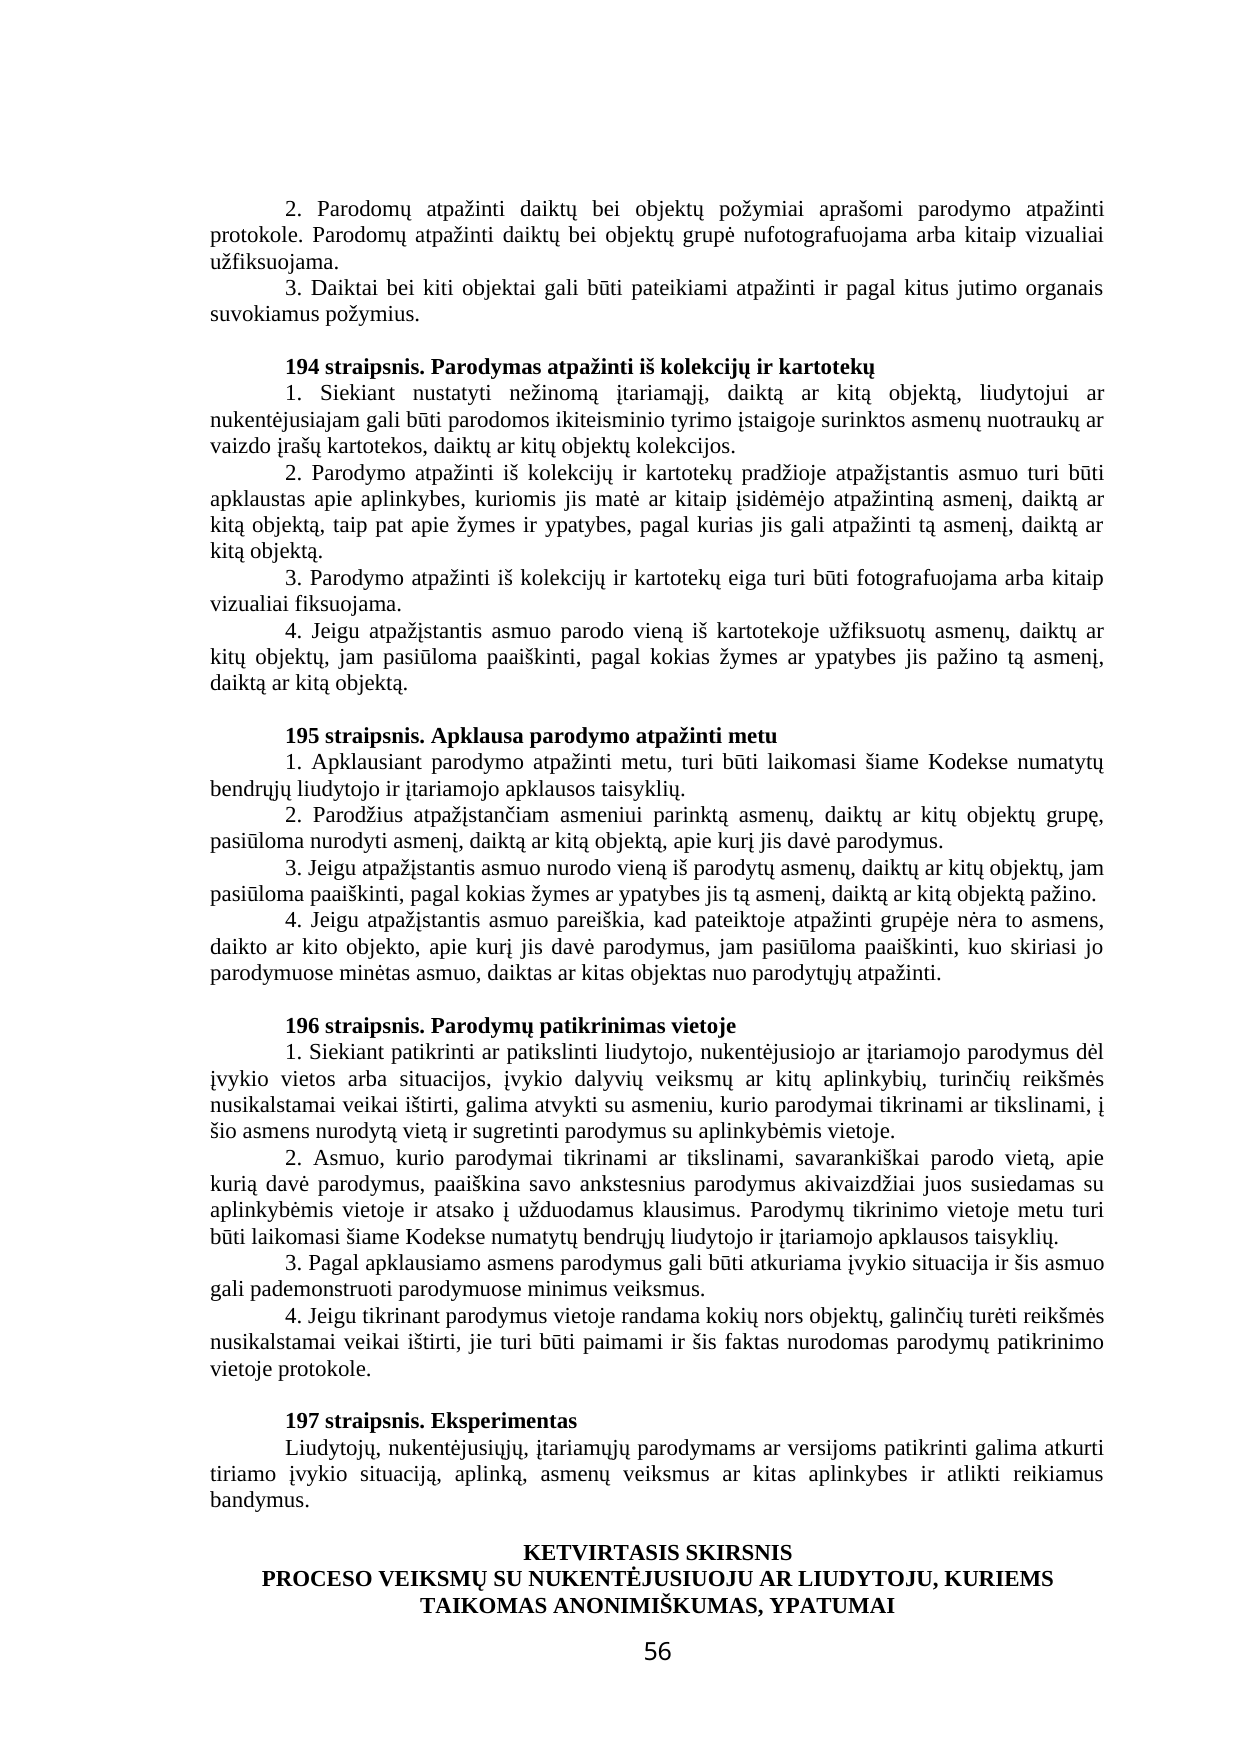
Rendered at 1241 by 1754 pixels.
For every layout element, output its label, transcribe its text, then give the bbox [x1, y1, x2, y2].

text 3. Daiktai bei kiti objektai gali būti pateikiami atpažinti ir pagal kitus jutimo organais suvokiamus požymius. [210, 274, 1106, 327]
text 195 straipsnis. Apklausa parodymo atpažinti metu [210, 722, 1106, 748]
text 4. Jeigu tikrinant parodymus vietoje randama kokių nors objektų, galinčių turėti reikšmės nusikalstamai veikai ištirti, jie turi būti paimami ir šis faktas nurodomas parodymų patikrinimo vietoje protokole. [210, 1302, 1106, 1381]
text 2. Parodomų atpažinti daiktų bei objektų požymiai aprašomi parodymo atpažinti protokole. Parodomų atpažinti daiktų bei objektų grupė nufotografuojama arba kitaip vizualiai užfiksuojama. [210, 195, 1106, 274]
subtitle KETVIRTASIS SKIRSNIS [210, 1539, 1106, 1565]
text 197 straipsnis. Eksperimentas [210, 1407, 1106, 1434]
text 4. Jeigu atpažįstantis asmuo pareiškia, kad pateiktoje atpažinti grupėje nėra to asmens, daikto ar kito objekto, apie kurį jis davė parodymus, jam pasiūloma paaiškinti, kuo skiriasi jo parodymuose minėtas asmuo, daiktas ar kitas objektas nuo parodytųjų atpažinti. [210, 907, 1106, 986]
text 2. Parodymo atpažinti iš kolekcijų ir kartotekų pradžioje atpažįstantis asmuo turi būti apklaustas apie aplinkybes, kuriomis jis matė ar kitaip įsidėmėjo atpažintiną asmenį, daiktą ar kitą objektą, taip pat apie žymes ir ypatybes, pagal kurias jis gali atpažinti tą asmenį, daiktą ar kitą objektą. [210, 458, 1106, 564]
text 3. Pagal apklausiamo asmens parodymus gali būti atkuriama įvykio situacija ir šis asmuo gali pademonstruoti parodymuose minimus veiksmus. [210, 1249, 1106, 1302]
text 2. Parodžius atpažįstančiam asmeniui parinktą asmenų, daiktų ar kitų objektų grupę, pasiūloma nurodyti asmenį, daiktą ar kitą objektą, apie kurį jis davė parodymus. [210, 801, 1106, 854]
text 1. Siekiant nustatyti nežinomą įtariamąjį, daiktą ar kitą objektą, liudytojui ar nukentėjusiajam gali būti parodomos ikiteisminio tyrimo įstaigoje surinktos asmenų nuotraukų ar vaizdo įrašų kartotekos, daiktų ar kitų objektų kolekcijos. [210, 379, 1106, 458]
text 2. Asmuo, kurio parodymai tikrinami ar tikslinami, savarankiškai parodo vietą, apie kurią davė parodymus, paaiškina savo ankstesnius parodymus akivaizdžiai juos susiedamas su aplinkybėmis vietoje ir atsako į užduodamus klausimus. Parodymų tikrinimo vietoje metu turi būti laikomasi šiame Kodekse numatytų bendrųjų liudytojo ir įtariamojo apklausos taisyklių. [210, 1144, 1106, 1249]
text Proceso veiksmų su nukentėjusiuoju ar liudytoju, kuriems taikomas anonimiškumas, ypatumai [210, 1565, 1106, 1618]
text 196 straipsnis. Parodymų patikrinimas vietoje [210, 1012, 1106, 1038]
text 3. Parodymo atpažinti iš kolekcijų ir kartotekų eiga turi būti fotografuojama arba kitaip vizualiai fiksuojama. [210, 564, 1106, 617]
text 3. Jeigu atpažįstantis asmuo nurodo vieną iš parodytų asmenų, daiktų ar kitų objektų, jam pasiūloma paaiškinti, pagal kokias žymes ar ypatybes jis tą asmenį, daiktą ar kitą objektą pažino. [210, 854, 1106, 907]
text 4. Jeigu atpažįstantis asmuo parodo vieną iš kartotekoje užfiksuotų asmenų, daiktų ar kitų objektų, jam pasiūloma paaiškinti, pagal kokias žymes ar ypatybes jis pažino tą asmenį, daiktą ar kitą objektą. [210, 617, 1106, 696]
text Liudytojų, nukentėjusiųjų, įtariamųjų parodymams ar versijoms patikrinti galima atkurti tiriamo įvykio situaciją, aplinką, asmenų veiksmus ar kitas aplinkybes ir atlikti reikiamus bandymus. [210, 1434, 1106, 1513]
text 1. Apklausiant parodymo atpažinti metu, turi būti laikomasi šiame Kodekse numatytų bendrųjų liudytojo ir įtariamojo apklausos taisyklių. [210, 748, 1106, 801]
text 1. Siekiant patikrinti ar patikslinti liudytojo, nukentėjusiojo ar įtariamojo parodymus dėl įvykio vietos arba situacijos, įvykio dalyvių veiksmų ar kitų aplinkybių, turinčių reikšmės nusikalstamai veikai ištirti, galima atvykti su asmeniu, kurio parodymai tikrinami ar tikslinami, į šio asmens nurodytą vietą ir sugretinti parodymus su aplinkybėmis vietoje. [210, 1038, 1106, 1144]
text 194 straipsnis. Parodymas atpažinti iš kolekcijų ir kartotekų [210, 353, 1106, 379]
